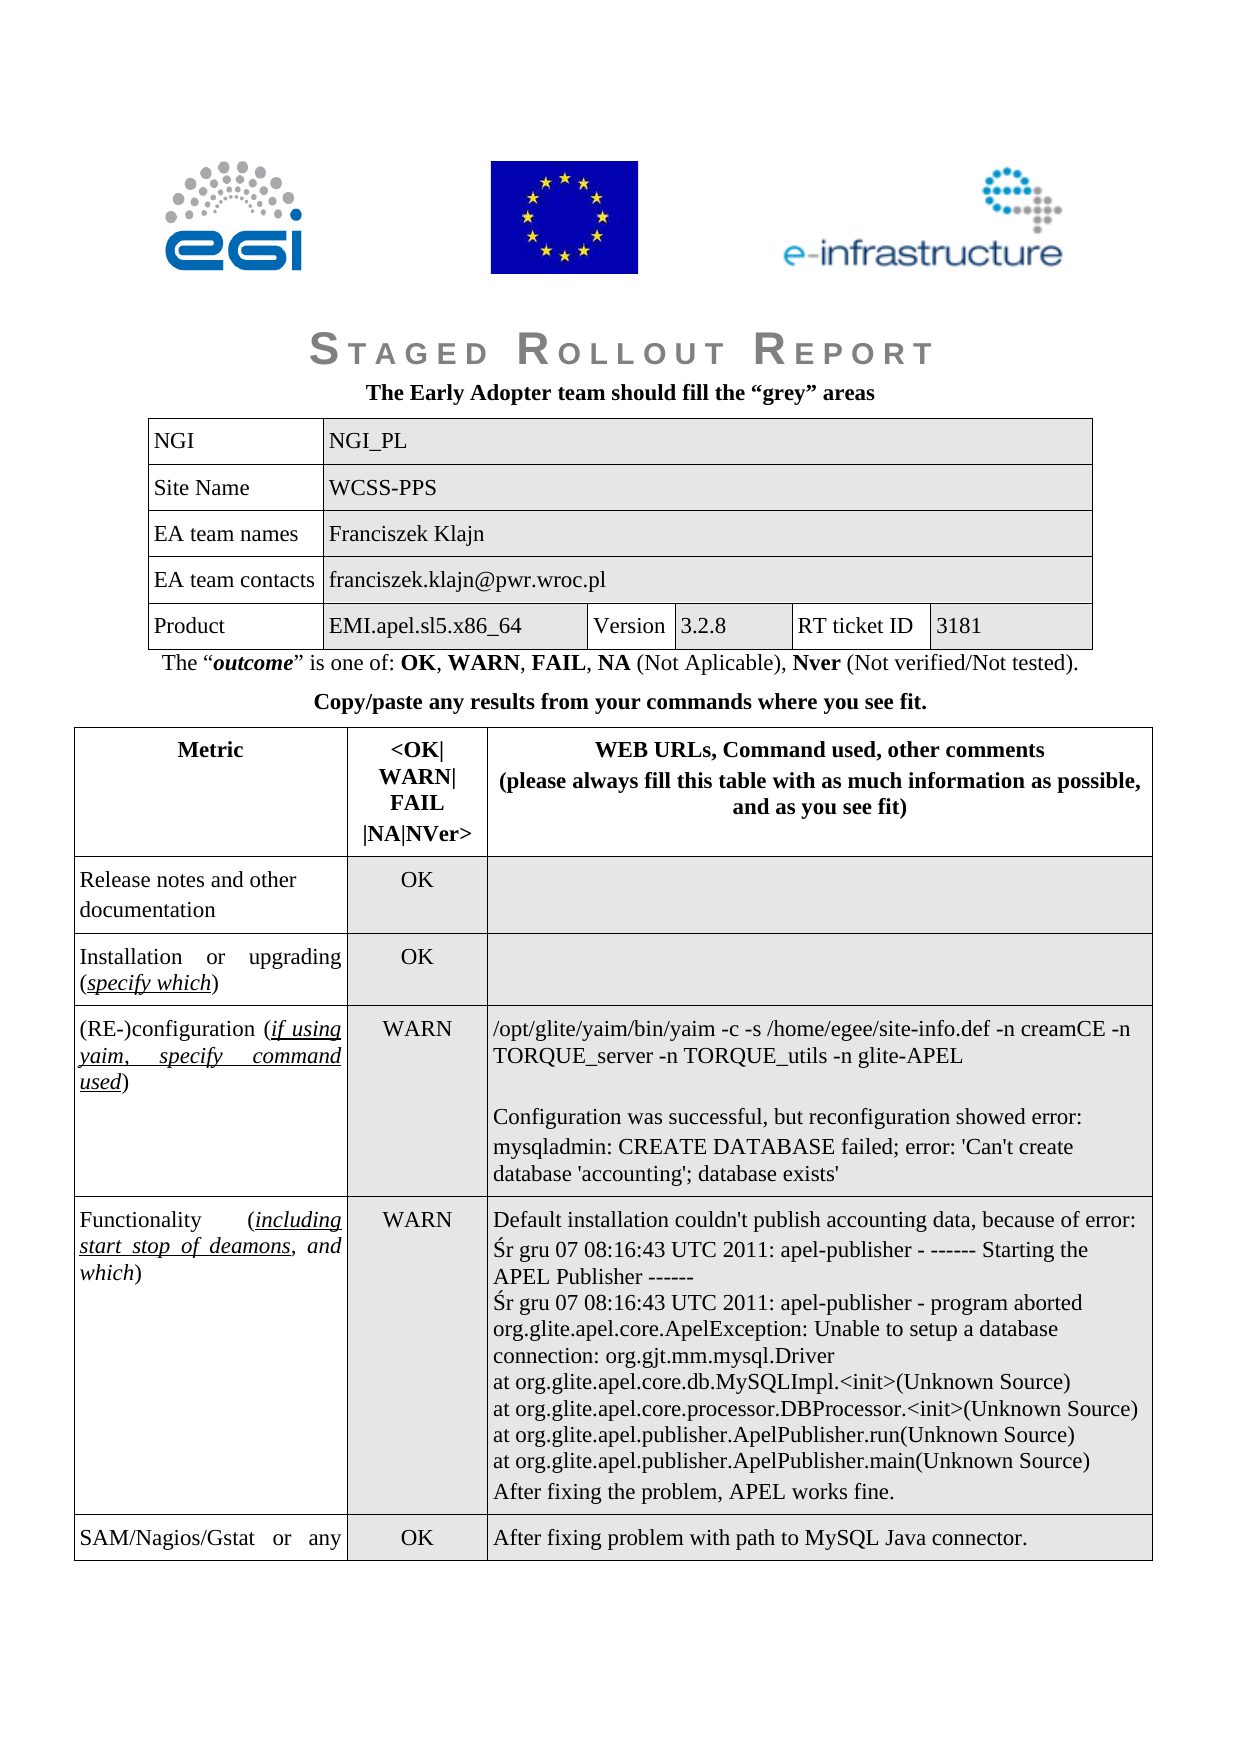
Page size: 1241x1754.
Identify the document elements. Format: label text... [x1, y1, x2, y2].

table_cell [488, 857, 1152, 933]
table_cell After fixing problem with path to MySQL Java connector. [488, 1515, 1152, 1560]
table_cell OK [348, 934, 487, 1005]
table_cell franciszek.klajn@pwr.wroc.pl [324, 557, 1092, 602]
table_cell EMI.apel.sl5.x86_64 [324, 604, 587, 649]
table_cell WARN [348, 1197, 487, 1514]
table_cell Site Name [149, 465, 323, 510]
picture [164, 161, 303, 272]
text Copy/paste any results from your commands where you see fit. [148, 688, 1092, 714]
table_cell Functionality (including start stop of deamons, and which) [75, 1197, 347, 1514]
table_cell Franciszek Klajn [324, 511, 1092, 556]
table_header WEB URLs, Command used, other comments (please always fill this table with as much information as possible, and as you see fit) [488, 728, 1152, 856]
table_cell EA team names [149, 511, 323, 556]
table_cell Default installation couldn't publish accounting data, because of error: Śr gru 07 08:16:43 UTC 2011: apel-publisher - ------ Starting the APEL Publisher ------ Śr gru 07 08:16:43 UTC 2011: apel-publisher - program aborted org.glite.apel.core.ApelException: Unable to setup a database connection: org.gjt.mm.mysql.Driver at org.glite.apel.core.db.MySQLImpl.<init>(Unknown Source) at org.glite.apel.core.processor.DBProcessor.<init>(Unknown Source) at org.glite.apel.publisher.ApelPublisher.run(Unknown Source) at org.glite.apel.publisher.ApelPublisher.main(Unknown Source) After fixing the problem, APEL works fine. [488, 1197, 1152, 1514]
table_cell Installation or upgrading (specify which) [75, 934, 347, 1005]
table_cell Release notes and other documentation [75, 857, 347, 933]
table_cell 3181 [931, 604, 1092, 649]
table_cell EA team contacts [149, 557, 323, 602]
table_cell [488, 934, 1152, 1005]
table_cell Product [149, 604, 323, 649]
table_cell /opt/glite/yaim/bin/yaim -c -s /home/egee/site-info.def -n creamCE -n TORQUE_server -n TORQUE_utils -n glite-APEL Configuration was successful, but reconfiguration showed error: mysqladmin: CREATE DATABASE failed; error: 'Can't create database 'accounting'; database exists' [488, 1006, 1152, 1196]
table_header NGI [149, 419, 323, 464]
table_header NGI_PL [324, 419, 1092, 464]
title Staged Rollout Report [148, 322, 1092, 374]
table_cell OK [348, 1515, 487, 1560]
table_cell WARN [348, 1006, 487, 1196]
table_cell RT ticket ID [793, 604, 930, 649]
table_cell 3.2.8 [676, 604, 792, 649]
table_cell WCSS-PPS [324, 465, 1092, 510]
table_header <OK|WARN|FAIL |NA|NVer> [348, 728, 487, 856]
picture [777, 161, 1070, 274]
text The Early Adopter team should fill the “grey” areas [148, 379, 1092, 405]
table_header Metric [75, 728, 347, 856]
table_cell (RE-)configuration (if using yaim, specify command used) [75, 1006, 347, 1196]
table_cell OK [348, 857, 487, 933]
table_cell Version [588, 604, 675, 649]
picture [490, 161, 639, 274]
table_cell SAM/Nagios/Gstat or any [75, 1515, 347, 1560]
text The “outcome” is one of: OK, WARN, FAIL, NA (Not Aplicable), Nver (Not verified/Not tested). [148, 650, 1092, 675]
